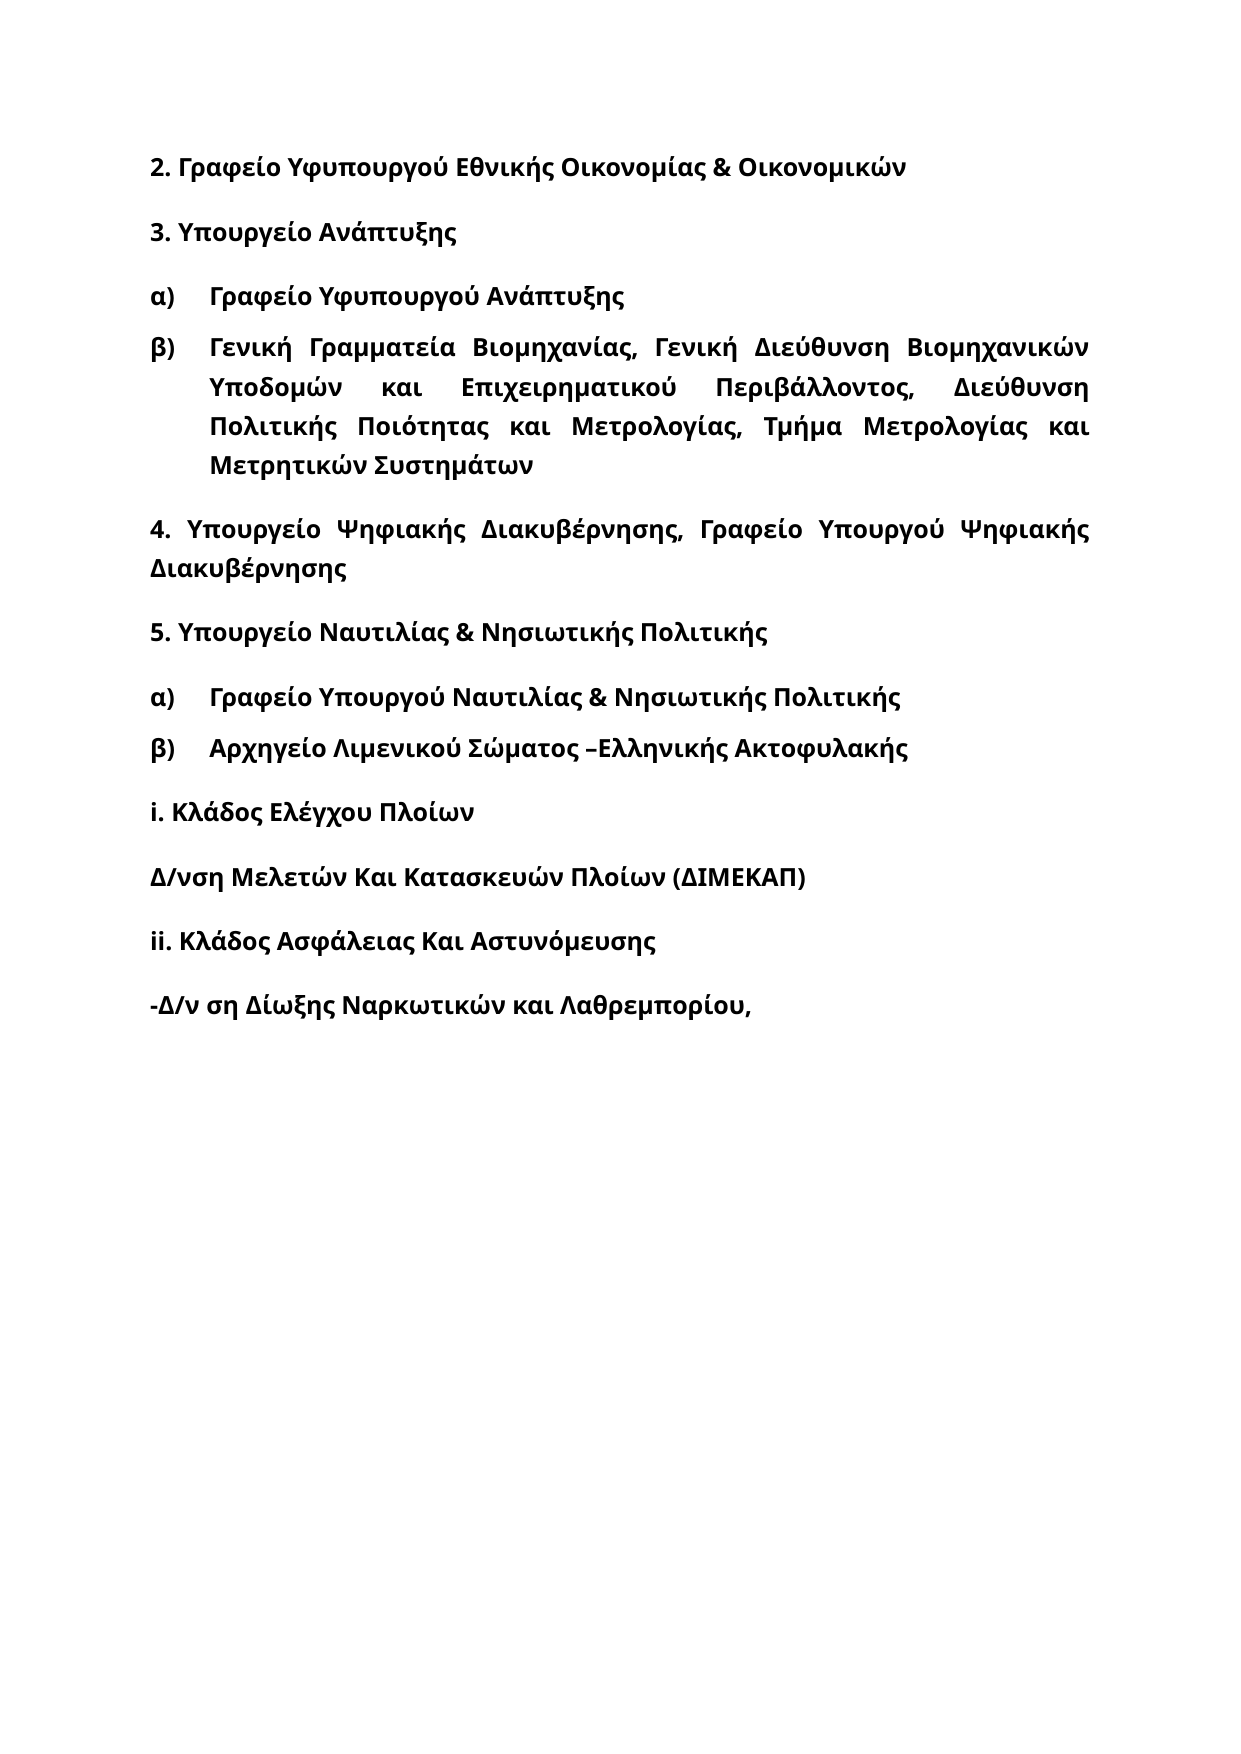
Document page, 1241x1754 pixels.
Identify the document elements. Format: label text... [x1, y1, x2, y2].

text Δ/νση Μελετών Και Κατασκευών Πλοίων (ΔΙΜΕΚΑΠ) [150, 859, 1090, 893]
text 3. Υπουργείο Ανάπτυξης [150, 214, 1090, 248]
list α) Γραφείο Υφυπουργού Ανάπτυξης [150, 278, 1090, 312]
list β) Αρχηγείο Λιμενικού Σώματος –Ελληνικής Ακτοφυλακής [150, 731, 1090, 765]
text 4. Υπουργείο Ψηφιακής Διακυβέρνησης, Γραφείο Υπουργού Ψηφιακής Διακυβέρνησης [150, 512, 1090, 585]
text ii. Κλάδος Ασφάλειας Και Αστυνόμευσης [150, 923, 1090, 957]
list β) Γενική Γραμματεία Βιομηχανίας, Γενική Διεύθυνση Βιομηχανικών Υποδομών και Επιχειρηματικού Περιβάλλοντος, Διεύθυνση Πολιτικής Ποιότητας και Μετρολογίας, Τμήμα Μετρολογίας και Μετρητικών Συστημάτων [150, 330, 1090, 482]
text -Δ/ν ση Δίωξης Ναρκωτικών και Λαθρεμπορίου, [150, 987, 1090, 1022]
text 2. Γραφείο Υφυπουργού Εθνικής Οικονομίας & Οικονομικών [150, 150, 1090, 184]
list α) Γραφείο Υπουργού Ναυτιλίας & Νησιωτικής Πολιτικής [150, 679, 1090, 713]
text 5. Υπουργείο Ναυτιλίας & Νησιωτικής Πολιτικής [150, 615, 1090, 649]
text i. Κλάδος Ελέγχου Πλοίων [150, 795, 1090, 829]
